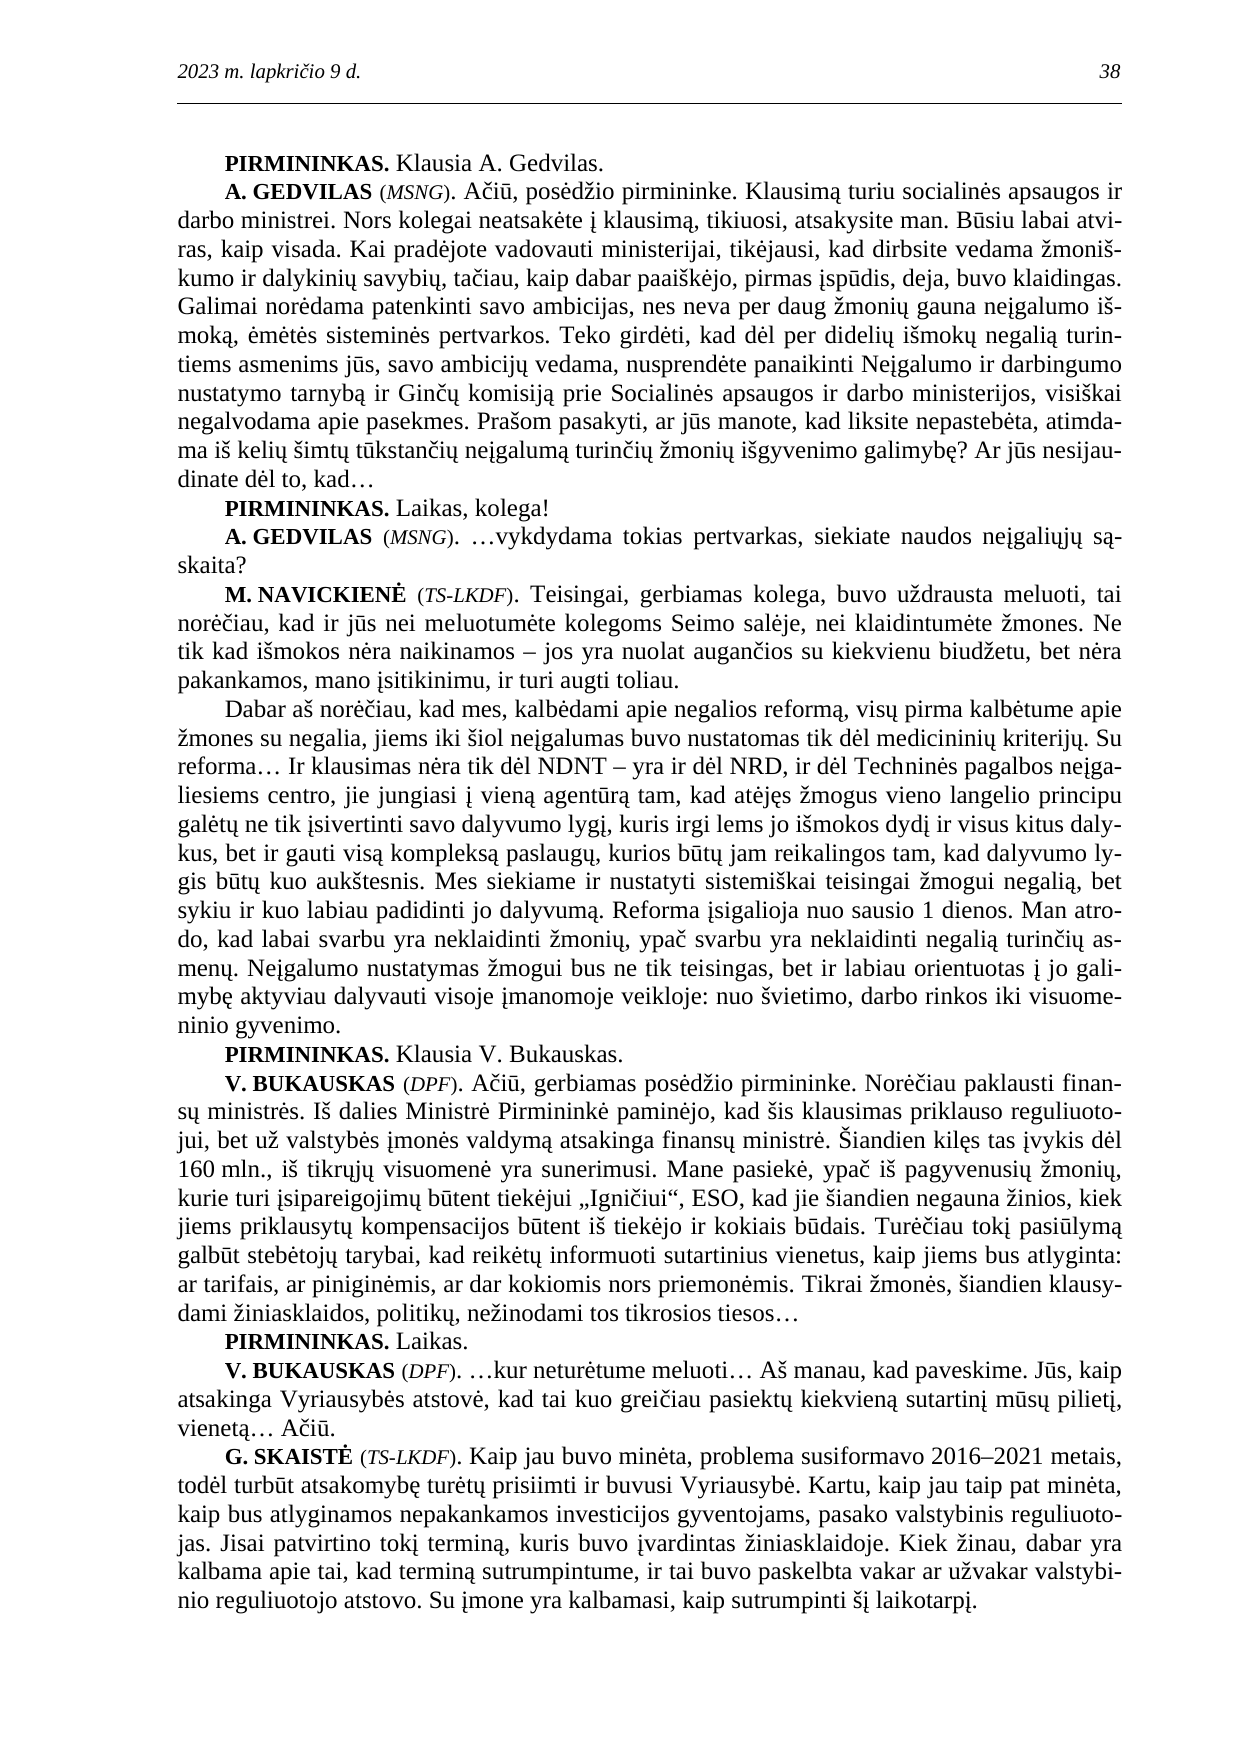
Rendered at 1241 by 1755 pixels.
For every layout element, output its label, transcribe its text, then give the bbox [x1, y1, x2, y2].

text M. NAVICKIENĖ (TS-LKDF). Tei­sin­gai, ger­bia­mas ko­le­ga, bu­vo už­draus­ta me­luo­ti, tai no­rė­čiau, kad ir jūs nei me­luo­tu­mė­te ko­le­goms Sei­mo sa­lė­je, nei klai­din­tu­mė­te žmo­nes. Ne tik kad iš­mo­kos nė­ra nai­ki­na­mos – jos yra nuo­lat au­gan­čios su kiek­vie­nu biu­dže­tu, bet nė­ra pa­kan­ka­mos, ma­no įsi­ti­ki­ni­mu, ir tu­ri aug­ti to­liau. [177, 579, 1122, 694]
text PIRMININKAS. Lai­kas, ko­le­ga! [177, 493, 1122, 521]
text PIRMININKAS. Klau­sia A. Ged­vi­las. [177, 148, 1122, 176]
text V. BUKAUSKAS (DPF). Ačiū, ger­bia­mas po­sė­džio pir­mi­nin­ke. No­rė­čiau pa­klaus­ti fi­nan­sų mi­nist­rės. Iš da­lies Mi­nist­rė Pir­mi­nin­kė pa­mi­nė­jo, kad šis klau­si­mas pri­klau­so re­gu­liuo­to­jui, bet už vals­ty­bės įmo­nės val­dy­mą at­sa­kin­ga fi­nan­sų mi­nist­rė. Šian­dien ki­lęs tas įvy­kis dėl 160 mln., iš tik­rų­jų vi­suo­me­nė yra su­ne­ri­mu­si. Ma­ne pa­sie­kė, ypač iš pa­gy­ve­nu­sių žmo­nių, ku­rie tu­ri įsi­pa­rei­go­ji­mų bū­tent tie­kė­jui „Ig­ni­čiui“, ESO, kad jie šian­dien ne­gau­na ži­nios, kiek jiems pri­klau­sy­tų kom­pen­sa­ci­jos bū­tent iš tie­kė­jo ir ko­kiais bū­dais. Tu­rė­čiau to­kį pa­siū­ly­mą gal­būt ste­bė­to­jų ta­ry­bai, kad rei­kė­tų in­for­muo­ti su­tar­ti­nius vie­ne­tus, kaip jiems bus at­ly­gin­ta: ar ta­ri­fais, ar pi­ni­gi­nė­mis, ar dar ko­kio­mis nors prie­mo­nė­mis. Tik­rai žmo­nės, šian­dien klau­sy­da­mi ži­niask­lai­dos, po­li­ti­kų, ne­ži­no­da­mi tos tik­ro­sios tie­sos… [177, 1068, 1122, 1326]
text G. SKAISTĖ (TS-LKDF). Kaip jau bu­vo mi­nė­ta, pro­ble­ma su­si­for­ma­vo 2016–2021 me­tais, to­dėl tur­būt at­sa­ko­my­bę tu­rė­tų pri­si­im­ti ir bu­vu­si Vy­riau­sy­bė. Kar­tu, kaip jau taip pat mi­nė­ta, kaip bus at­ly­gi­na­mos ne­pa­kan­ka­mos in­ves­ti­ci­jos gy­ven­to­jams, pa­sa­ko vals­ty­bi­nis re­gu­liuo­to­jas. Ji­sai pa­tvir­ti­no to­kį ter­mi­ną, ku­ris bu­vo įvar­din­tas ži­niask­lai­do­je. Kiek ži­nau, da­bar yra kal­ba­ma apie tai, kad ter­mi­ną su­trum­pin­tu­me, ir tai bu­vo pa­skelb­ta va­kar ar už­va­kar vals­ty­bi­nio re­gu­liuo­to­jo at­sto­vo. Su įmo­ne yra kal­ba­ma­si, kaip su­trum­pin­ti šį lai­ko­tar­pį. [177, 1441, 1122, 1614]
text PIRMININKAS. Klau­sia V. Bu­kaus­kas. [177, 1039, 1122, 1068]
text PIRMININKAS. Lai­kas. [177, 1326, 1122, 1355]
text A. GEDVILAS (MSNG). …vyk­dy­da­ma to­kias per­tvar­kas, sie­kia­te nau­dos ne­įga­lių­jų są­skai­ta? [177, 521, 1122, 579]
text A. GEDVILAS (MSNG). Ačiū, po­sė­džio pir­mi­nin­ke. Klau­si­mą tu­riu so­cia­li­nės ap­sau­gos ir dar­bo mi­nist­rei. Nors ko­le­gai ne­at­sa­kė­te į klau­si­mą, ti­kiuo­si, at­sa­ky­si­te man. Bū­siu la­bai at­vi­ras, kaip vi­sa­da. Kai pra­dė­jo­te va­do­vau­ti mi­nis­te­ri­jai, ti­kė­jau­si, kad dirb­si­te ve­da­ma žmo­niš­ku­mo ir da­ly­ki­nių sa­vy­bių, ta­čiau, kaip da­bar pa­aiš­kė­jo, pir­mas įspū­dis, de­ja, bu­vo klai­din­gas. Ga­li­mai no­rė­da­ma pa­ten­kin­ti sa­vo am­bi­ci­jas, nes ne­va per daug žmo­nių gau­na ne­įga­lu­mo iš­mo­ką, ėmė­tės sis­te­mi­nės per­tvar­kos. Te­ko gir­dė­ti, kad dėl per di­de­lių iš­mo­kų ne­ga­lią tu­rin­tiems as­me­nims jūs, sa­vo am­bi­ci­jų ve­da­ma, nu­spren­dė­te pa­nai­kin­ti Ne­įga­lu­mo ir dar­bin­gu­mo nu­sta­ty­mo tar­ny­bą ir Gin­čų ko­mi­si­ją prie So­cia­li­nės ap­sau­gos ir dar­bo mi­nis­te­ri­jos, vi­siš­kai ne­gal­vo­da­ma apie pa­sek­mes. Pra­šom pa­sa­ky­ti, ar jūs ma­no­te, kad lik­si­te ne­pa­ste­bė­ta, at­im­da­ma iš ke­lių šim­tų tūks­tan­čių ne­įga­lu­mą tu­rin­čių žmo­nių iš­gy­ve­ni­mo ga­li­my­bę? Ar jūs ne­si­jau­di­na­te dėl to, kad… [177, 176, 1122, 493]
text Da­bar aš no­rė­čiau, kad mes, kal­bė­da­mi apie ne­ga­lios re­for­mą, vi­sų pir­ma kal­bė­tu­me apie žmo­nes su ne­ga­lia, jiems iki šiol ne­įga­lu­mas bu­vo nu­sta­to­mas tik dėl me­di­ci­ni­nių kri­te­ri­jų. Su re­for­ma… Ir klau­si­mas nė­ra tik dėl NDNT – yra ir dėl NRD, ir dėl Tech­ni­nės pa­gal­bos ne­įga­lie­siems cen­tro, jie jun­gia­si į vie­ną agen­tū­rą tam, kad at­ėjęs žmo­gus vie­no lan­ge­lio prin­ci­pu ga­lė­tų ne tik įsi­ver­tin­ti sa­vo da­ly­vu­mo ly­gį, ku­ris ir­gi lems jo iš­mo­kos dy­dį ir vi­sus ki­tus da­ly­kus, bet ir gau­ti vi­są kom­plek­są pa­slau­gų, ku­rios bū­tų jam rei­ka­lin­gos tam, kad da­ly­vu­mo ly­gis bū­tų kuo aukš­tes­nis. Mes sie­kia­me ir nu­sta­ty­ti sis­te­miš­kai tei­sin­gai žmo­gui ne­ga­lią, bet sy­kiu ir kuo la­biau pa­di­din­ti jo da­ly­vu­mą. Re­for­ma įsi­ga­lio­ja nuo sau­sio 1 die­nos. Man at­ro­do, kad la­bai svar­bu yra ne­klai­din­ti žmo­nių, ypač svar­bu yra ne­klai­din­ti ne­ga­lią tu­rin­čių as­me­nų. Ne­įga­lu­mo nu­sta­ty­mas žmo­gui bus ne tik tei­sin­gas, bet ir la­biau orien­tuo­tas į jo ga­li­my­bę ak­ty­viau da­ly­vau­ti vi­so­je įma­no­mo­je veik­lo­je: nuo švie­ti­mo, dar­bo rin­kos iki vi­suo­me­ni­nio gy­ve­ni­mo. [177, 694, 1122, 1039]
text V. BUKAUSKAS (DPF). …kur ne­tu­rė­tu­me me­luo­ti… Aš ma­nau, kad pa­ves­ki­me. Jūs, kaip at­sa­kin­ga Vy­riau­sy­bės at­sto­vė, kad tai kuo grei­čiau pa­siek­tų kiek­vie­ną su­tar­ti­nį mū­sų pi­lie­tį, vie­ne­tą… Ačiū. [177, 1355, 1122, 1441]
